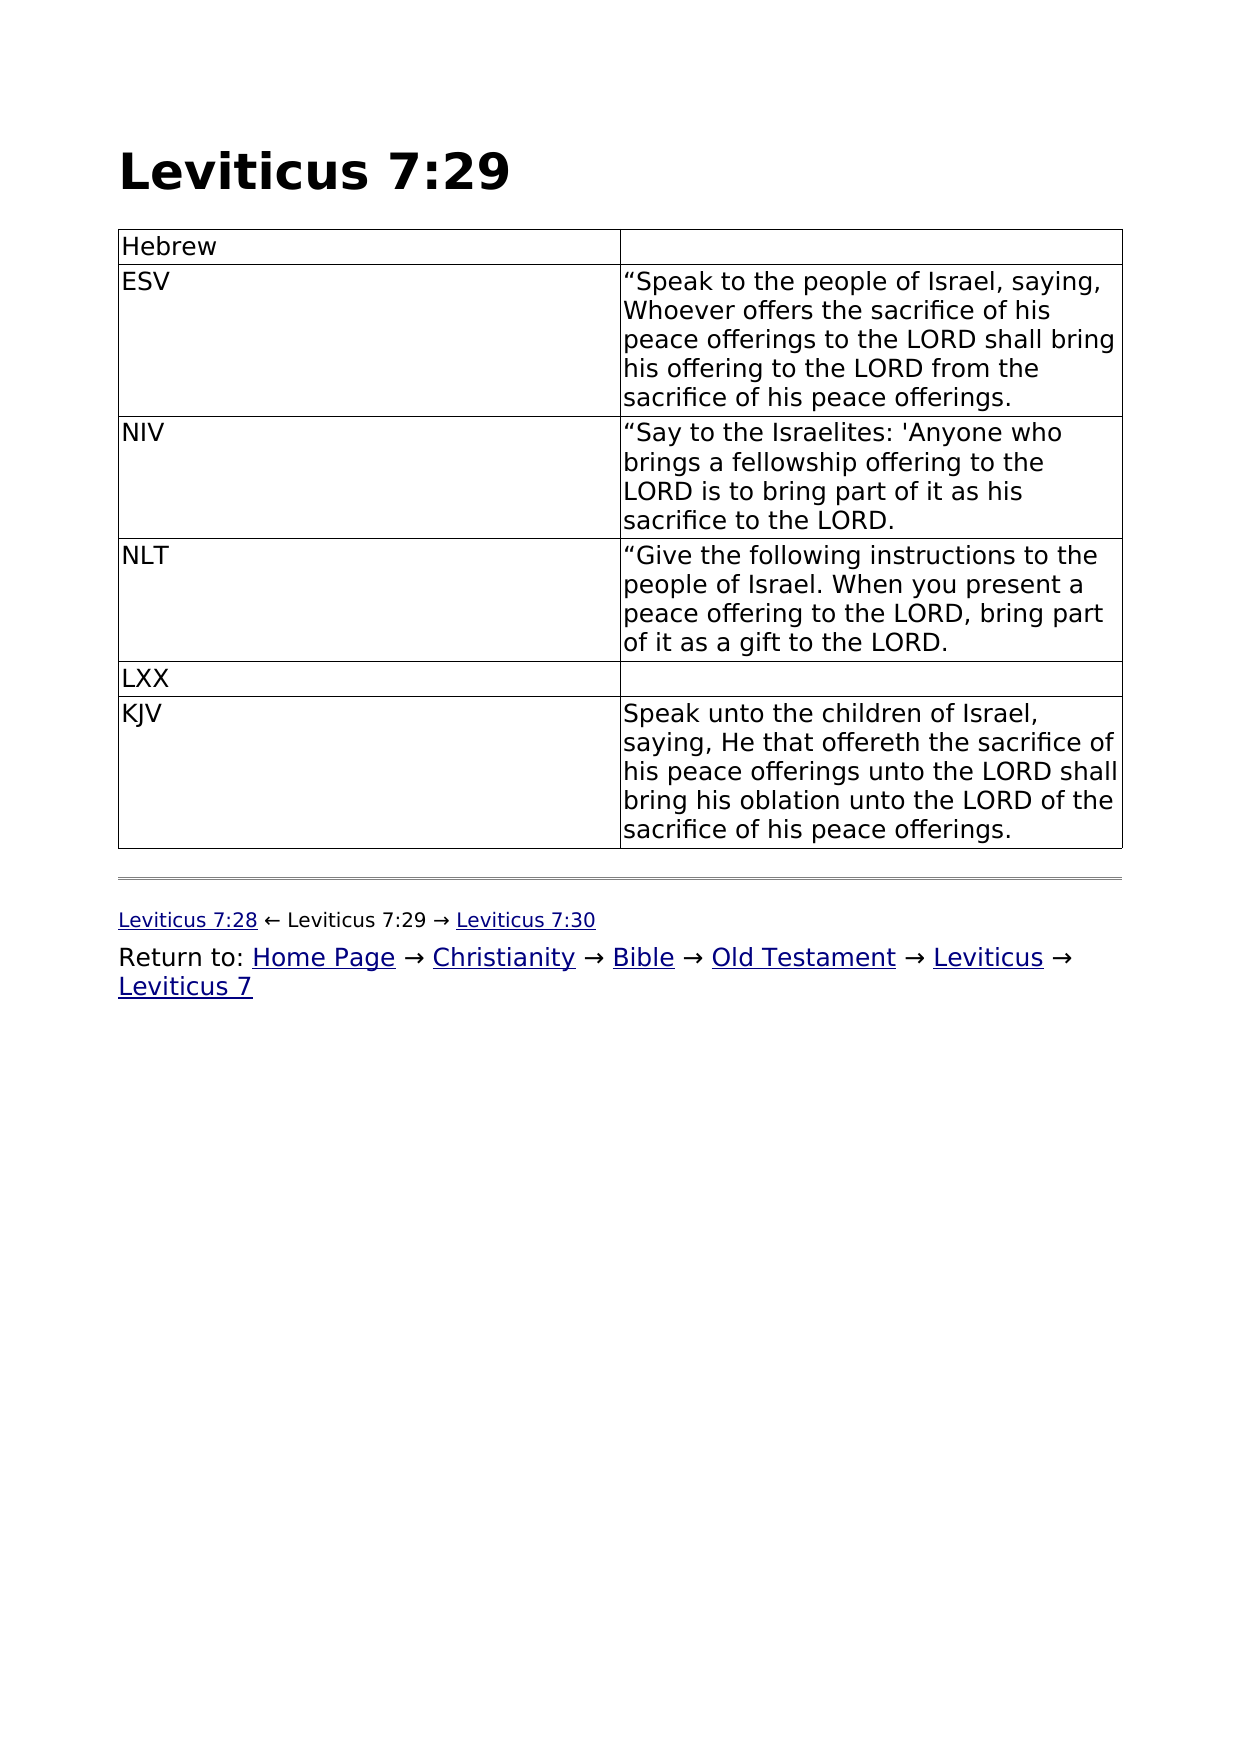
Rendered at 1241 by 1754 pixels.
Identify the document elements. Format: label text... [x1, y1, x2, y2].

table_header Hebrew [119, 230, 620, 264]
table_cell ESV [119, 265, 620, 416]
text Leviticus 7:28 ← Leviticus 7:29 → Leviticus 7:30 [118, 909, 1122, 943]
subtitle Leviticus 7:29 [118, 143, 1122, 201]
table_header [621, 230, 1122, 264]
table_cell [621, 662, 1122, 696]
table_cell NIV [119, 417, 620, 538]
table_cell “Say to the Israelites: 'Anyone who brings a fellowship offering to the LORD is to bring part of it as his sacrifice to the LORD. [621, 417, 1122, 538]
text Return to: Home Page → Christianity → Bible → Old Testament → Leviticus → Leviticus 7 [118, 943, 1122, 1001]
table_cell Speak unto the children of Israel, saying, He that offereth the sacrifice of his peace offerings unto the LORD shall bring his oblation unto the LORD of the sacrifice of his peace offerings. [621, 697, 1122, 848]
table_cell NLT [119, 539, 620, 661]
table_cell KJV [119, 697, 620, 848]
table_cell “Speak to the people of Israel, saying, Whoever offers the sacrifice of his peace offerings to the LORD shall bring his offering to the LORD from the sacrifice of his peace offerings. [621, 265, 1122, 416]
table_cell “Give the following instructions to the people of Israel. When you present a peace offering to the LORD, bring part of it as a gift to the LORD. [621, 539, 1122, 661]
table_cell LXX [119, 662, 620, 696]
